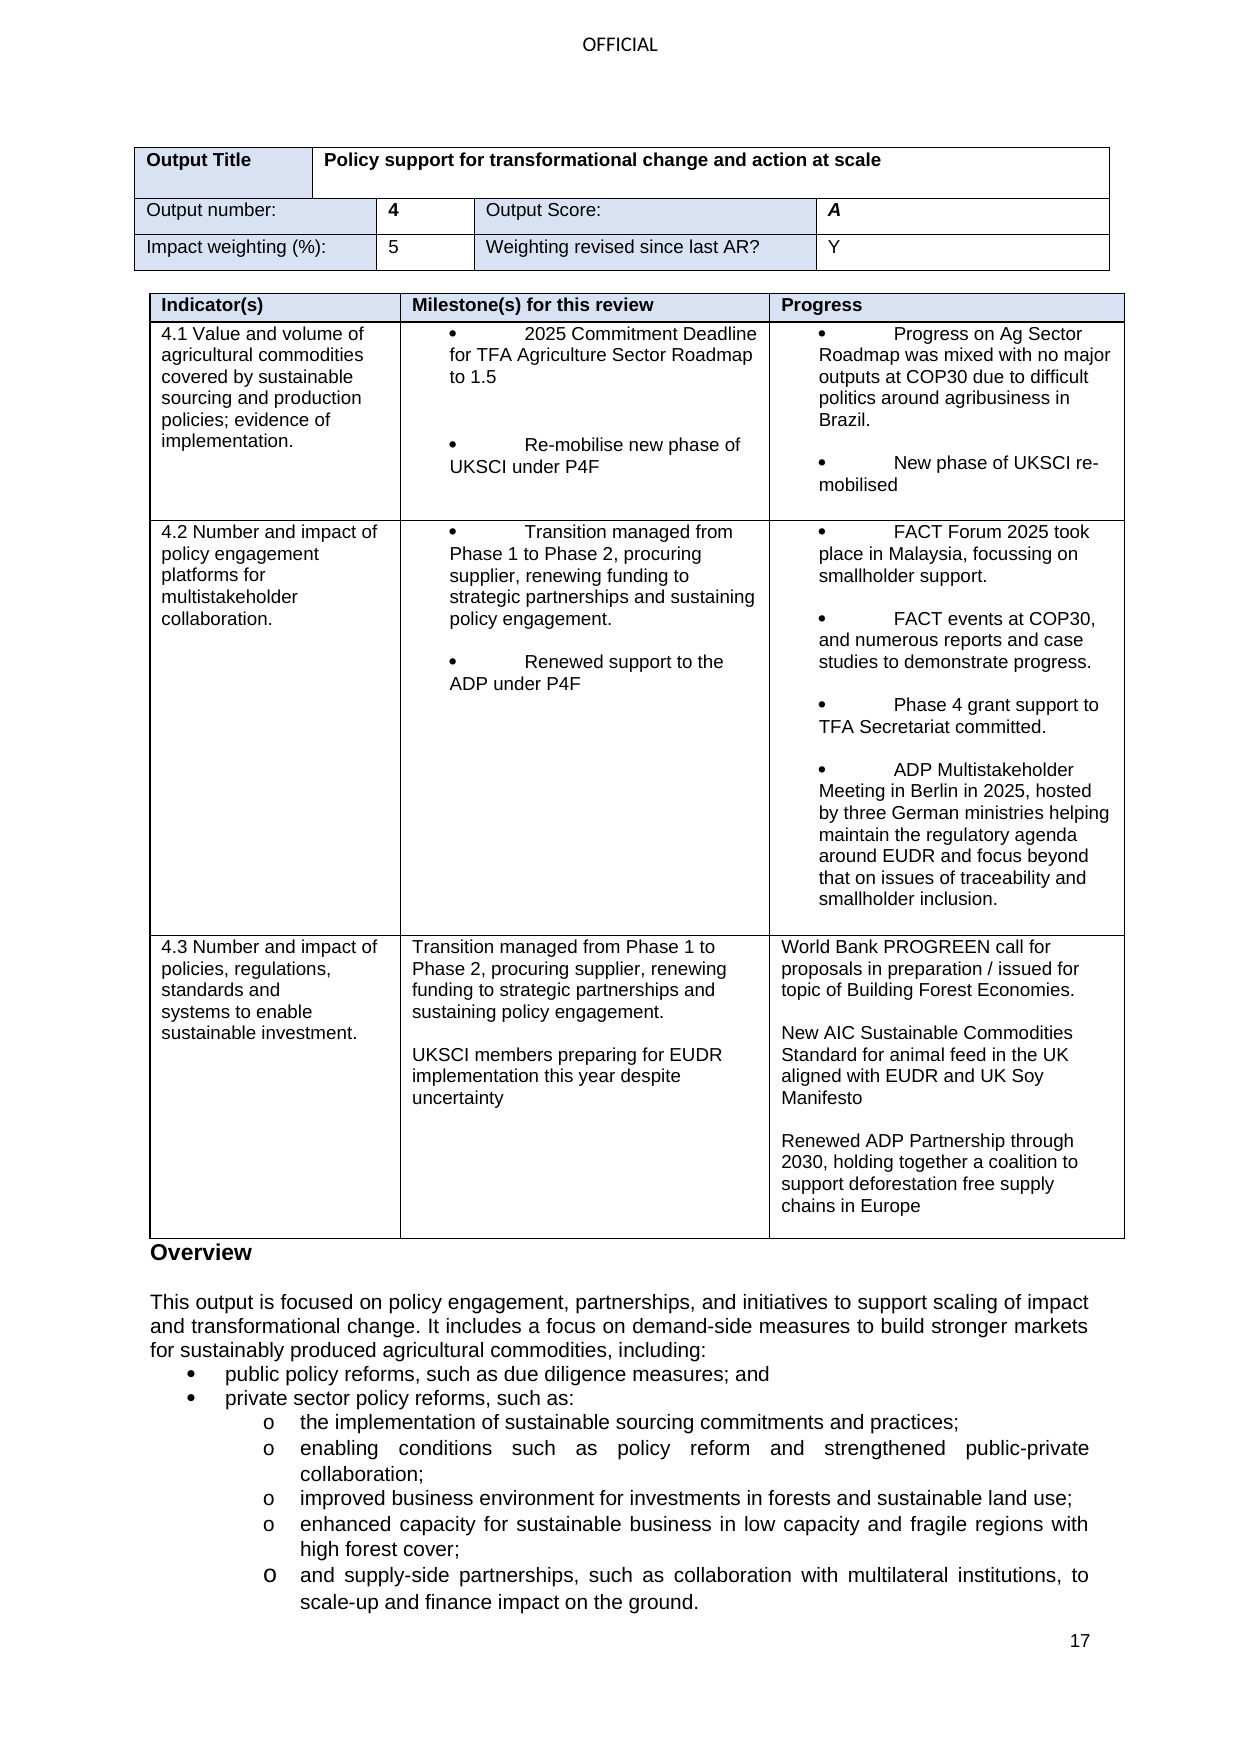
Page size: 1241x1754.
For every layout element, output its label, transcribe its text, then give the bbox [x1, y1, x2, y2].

table_cell 4.1 Value and volume of agricultural commodities covered by sustainable sourcing and production policies; evidence of implementation. [151, 323, 400, 520]
table_cell Impact weighting (%): [135, 235, 376, 270]
table_header Progress [770, 294, 1124, 321]
table_cell Transition managed from Phase 1 to Phase 2, procuring supplier, renewing funding to strategic partnerships and sustaining policy engagement. Renewed support to the ADP under P4F [401, 521, 769, 935]
list enhanced capacity for sustainable business in low capacity and fragile regions with high forest cover; [262, 1511, 1090, 1561]
table_cell 4.2 Number and impact of policy engagement platforms for multistakeholder collaboration. [151, 521, 400, 935]
table_cell 5 [377, 235, 474, 270]
table_cell Progress on Ag Sector Roadmap was mixed with no major outputs at COP30 due to difficult politics around agribusiness in Brazil. New phase of UKSCI re-mobilised [770, 323, 1124, 520]
table_cell Y [817, 235, 1109, 270]
table_cell Transition managed from Phase 1 to Phase 2, procuring supplier, renewing funding to strategic partnerships and sustaining policy engagement. UKSCI members preparing for EUDR implementation this year despite uncertainty [401, 936, 769, 1238]
list improved business environment for investments in forests and sustainable land use; [262, 1486, 1090, 1511]
text Overview [150, 1239, 1090, 1265]
table_cell Output number: [135, 199, 376, 234]
table_header Indicator(s) [151, 294, 400, 321]
table_cell 2025 Commitment Deadline for TFA Agriculture Sector Roadmap to 1.5 Re-mobilise new phase of UKSCI under P4F [401, 323, 769, 520]
table_cell Output Score: [475, 199, 816, 234]
list enabling conditions such as policy reform and strengthened public-private collaboration; [262, 1436, 1090, 1486]
table_header Milestone(s) for this review [401, 294, 769, 321]
list private sector policy reforms, such as: [187, 1386, 1090, 1410]
list the implementation of sustainable sourcing commitments and practices; [262, 1410, 1090, 1436]
table_cell 4.3 Number and impact of policies, regulations, standards and systems to enable sustainable investment. [151, 936, 400, 1238]
table_cell 4 [377, 199, 474, 234]
table_cell A [817, 199, 1109, 234]
table_cell Weighting revised since last AR? [475, 235, 816, 270]
table_header Output Title [135, 148, 312, 198]
table_cell FACT Forum 2025 took place in Malaysia, focussing on smallholder support. FACT events at COP30, and numerous reports and case studies to demonstrate progress. Phase 4 grant support to TFA Secretariat committed. ADP Multistakeholder Meeting in Berlin in 2025, hosted by three German ministries helping maintain the regulatory agenda around EUDR and focus beyond that on issues of traceability and smallholder inclusion. [770, 521, 1124, 935]
text This output is focused on policy engagement, partnerships, and initiatives to support scaling of impact and transformational change. It includes a focus on demand-side measures to build stronger markets for sustainably produced agricultural commodities, including: [150, 1290, 1090, 1362]
list and supply-side partnerships, such as collaboration with multilateral institutions, to scale-up and finance impact on the ground. [262, 1561, 1090, 1613]
table_header Policy support for transformational change and action at scale [313, 148, 1109, 198]
list public policy reforms, such as due diligence measures; and [187, 1362, 1090, 1386]
table_cell World Bank PROGREEN call for proposals in preparation / issued for topic of Building Forest Economies. New AIC Sustainable Commodities Standard for animal feed in the UK aligned with EUDR and UK Soy Manifesto Renewed ADP Partnership through 2030, holding together a coalition to support deforestation free supply chains in Europe [770, 936, 1124, 1238]
